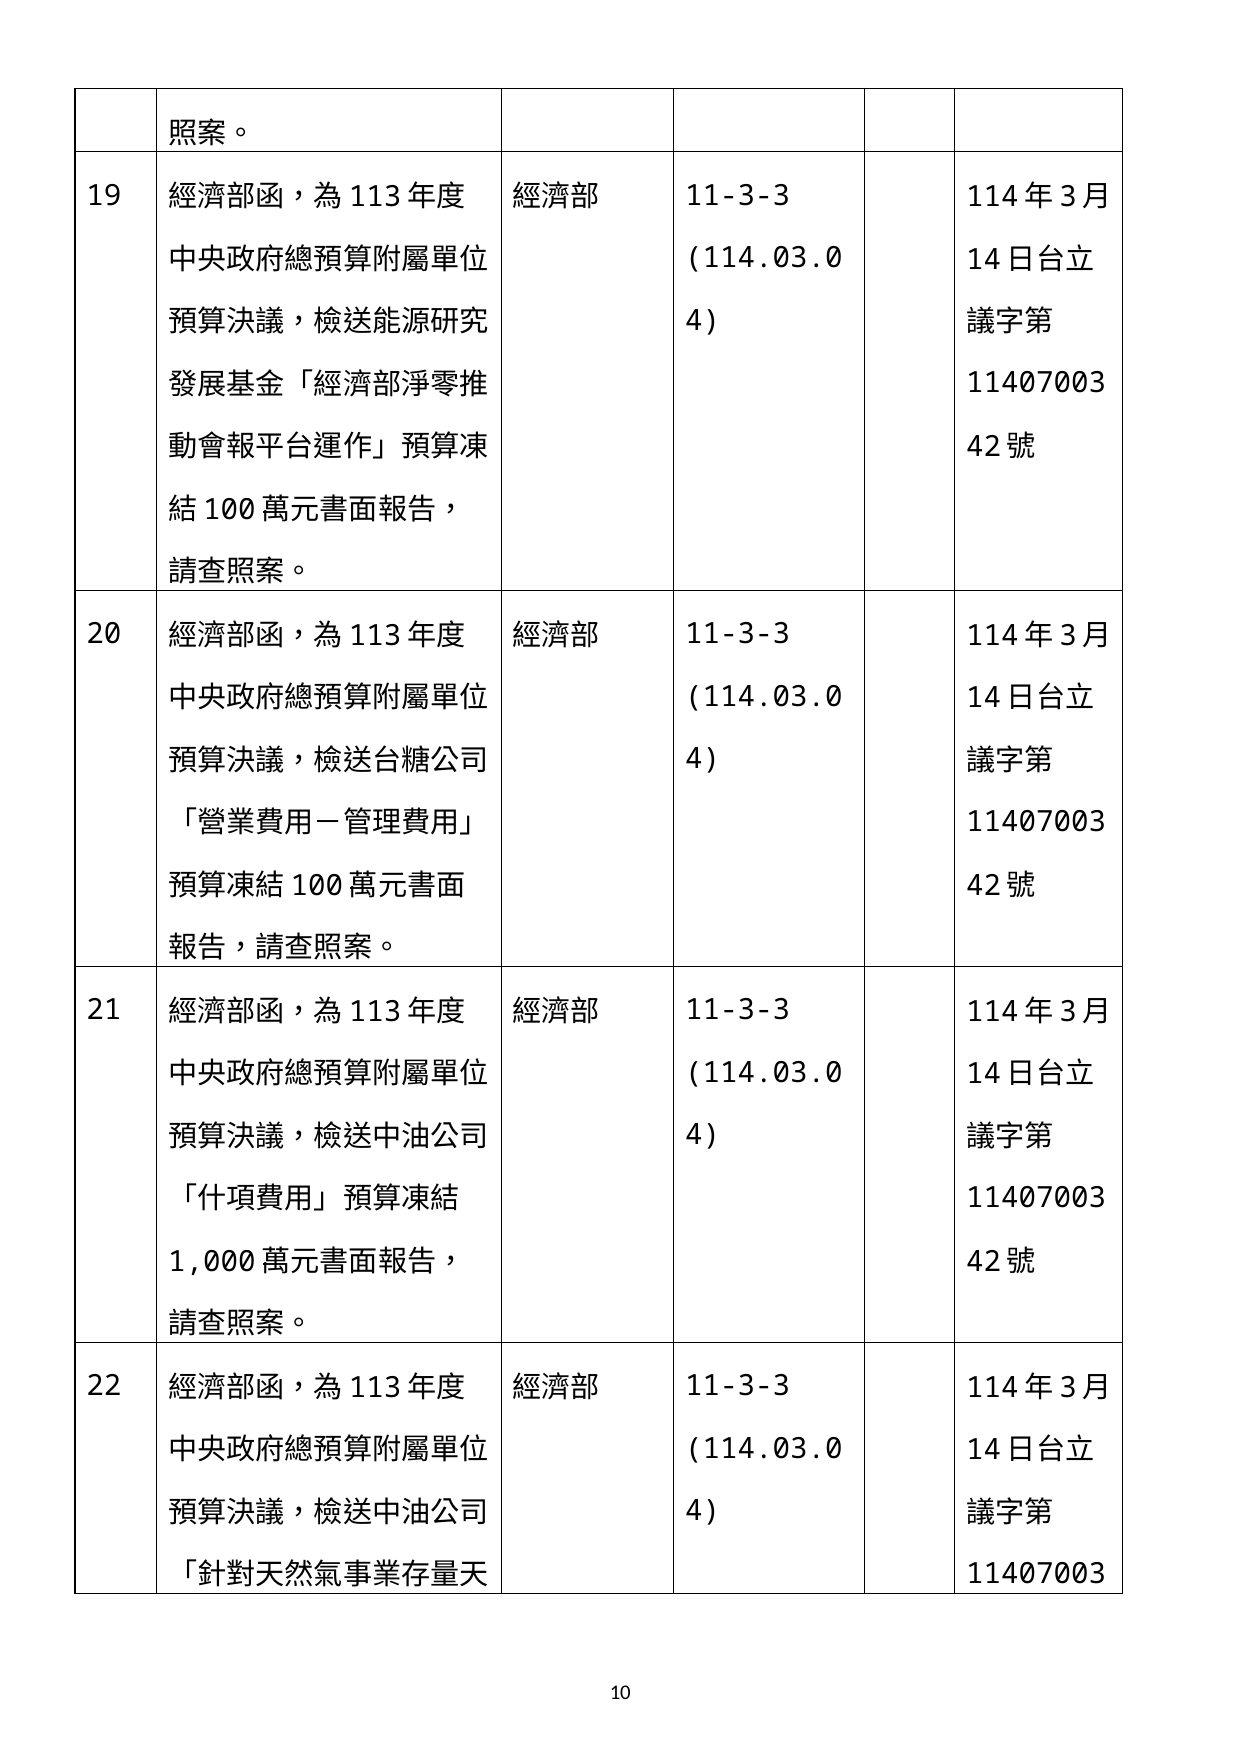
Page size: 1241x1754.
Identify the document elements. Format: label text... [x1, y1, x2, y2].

table_cell [865, 89, 954, 151]
table_cell 114年3月14日台立議字第11407003 [955, 1343, 1122, 1593]
table_cell [955, 89, 1122, 151]
table_cell 114年3月14日台立議字第1140700342號 [955, 152, 1122, 590]
table_cell 經濟部 [502, 152, 673, 590]
table_cell 11-3-3 (114.03.04) [674, 591, 864, 966]
table_cell [76, 89, 156, 151]
table_cell [865, 152, 954, 590]
table_cell 22 [76, 1343, 156, 1593]
table_cell 11-3-3 (114.03.04) [674, 967, 864, 1342]
table_cell [674, 89, 864, 151]
table_cell 20 [76, 591, 156, 966]
table_cell 21 [76, 967, 156, 1342]
table_cell [865, 591, 954, 966]
table_cell 經濟部函，為113年度中央政府總預算附屬單位預算決議，檢送能源研究發展基金「經濟部淨零推動會報平台運作」預算凍結100萬元書面報告，請查照案。 [157, 152, 501, 590]
table_cell 經濟部 [502, 591, 673, 966]
table_cell 照案。 [157, 89, 501, 151]
table_cell 11-3-3 (114.03.04) [674, 152, 864, 590]
table_cell [865, 967, 954, 1342]
table_cell 經濟部 [502, 967, 673, 1342]
table_cell 經濟部函，為113年度中央政府總預算附屬單位預算決議，檢送中油公司「針對天然氣事業存量天 [157, 1343, 501, 1593]
table_cell 11-3-3 (114.03.04) [674, 1343, 864, 1593]
table_cell 經濟部函，為113年度中央政府總預算附屬單位預算決議，檢送中油公司「什項費用」預算凍結1,000萬元書面報告，請查照案。 [157, 967, 501, 1342]
table_cell 19 [76, 152, 156, 590]
table_cell 經濟部函，為113年度中央政府總預算附屬單位預算決議，檢送台糖公司「營業費用－管理費用」預算凍結100萬元書面報告，請查照案。 [157, 591, 501, 966]
table_cell [865, 1343, 954, 1593]
table_cell 經濟部 [502, 1343, 673, 1593]
table_cell 114年3月14日台立議字第1140700342號 [955, 591, 1122, 966]
table_cell 114年3月14日台立議字第1140700342號 [955, 967, 1122, 1342]
table_cell [502, 89, 673, 151]
